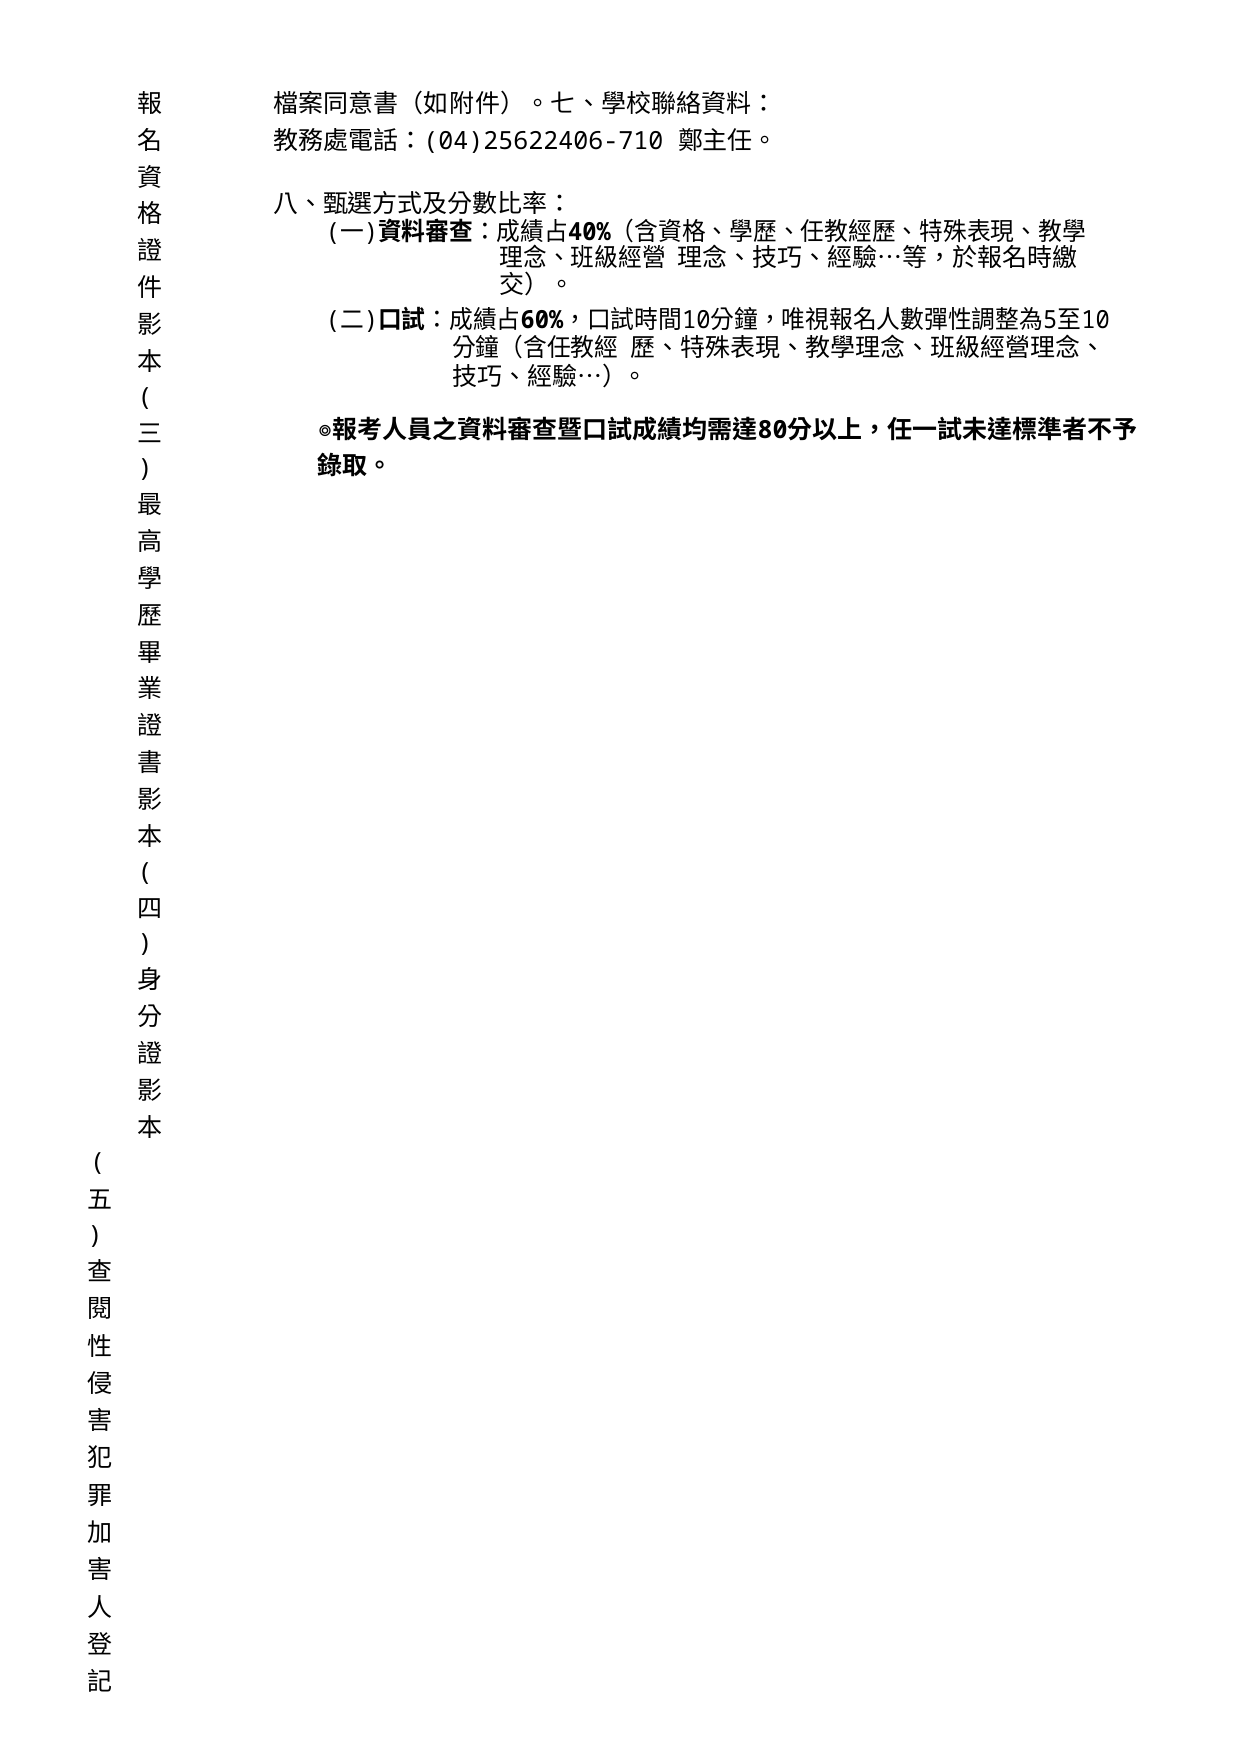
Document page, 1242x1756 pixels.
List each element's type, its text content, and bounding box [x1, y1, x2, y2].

text (二)口試：成績占60%，口試時間10分鐘，唯視報名人數彈性調整為5至10分鐘（含任教經 歷、特殊表現、教學理念、班級經營理念、技巧、經驗…）。 [326, 305, 1117, 392]
text 八、甄選方式及分數比率： [273, 192, 1150, 218]
text ◎報考人員之資料審查暨口試成績均需達80分以上，任一試未達標準者不予錄取。 [317, 409, 1150, 482]
text (一)資料審查：成績占40%（含資格、學歷、任教經歷、特殊表現、教學理念、班級經營 理念、技巧、經驗…等，於報名時繳交）。 [326, 219, 1103, 301]
text (五)查閱性侵害犯罪加害人登記檔案同意書（如附件）。七、學校聯絡資料：教務處電話：(04)25622406-710 鄭主任。 [273, 83, 777, 157]
